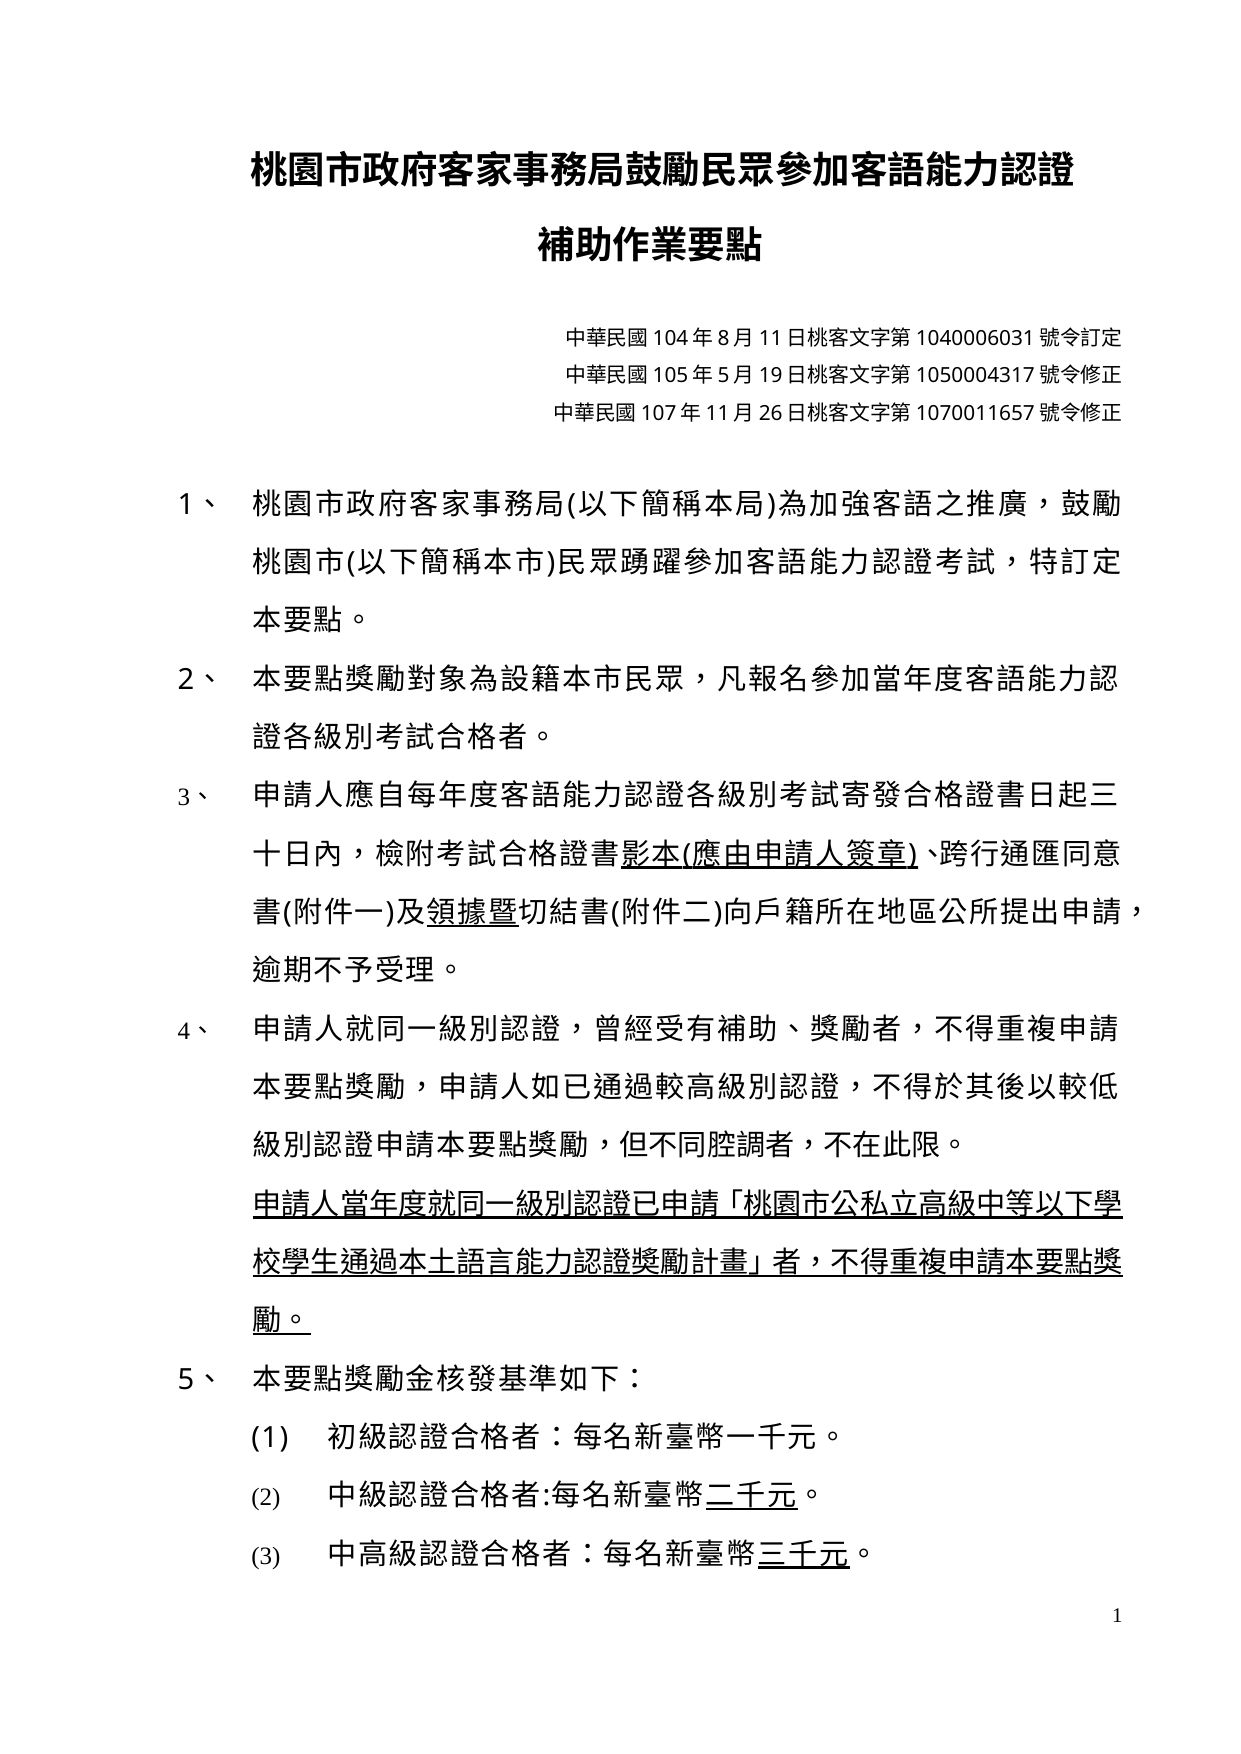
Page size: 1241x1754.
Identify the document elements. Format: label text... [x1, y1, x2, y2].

list 申請人就同一級別認證，曾經受有補助、獎勵者，不得重複申請本要點獎勵，申請人如已通過較高級別認證，不得於其後以較低級別認證申請本要點獎勵，但不同腔調者，不在此限。 [177, 992, 1122, 1167]
list 本要點獎勵金核發基準如下： [177, 1342, 1122, 1401]
list 初級認證合格者：每名新臺幣一千元。 [251, 1401, 1122, 1459]
text 補助作業要點 [177, 205, 1122, 280]
text 桃園市政府客家事務局鼓勵民眾參加客語能力認證 [202, 130, 1122, 205]
list 本要點獎勵對象為設籍本市民眾，凡報名參加當年度客語能力認證各級別考試合格者。 [177, 642, 1122, 759]
text 中華民國105年5月19日桃客文字第1050004317號令修正 [177, 355, 1122, 392]
text 勵。 [252, 1276, 1122, 1342]
list 中級認證合格者:每名新臺幣二千元。 [251, 1459, 1122, 1517]
list 中高級認證合格者：每名新臺幣三千元。 [236, 1517, 1122, 1576]
list 申請人應自每年度客語能力認證各級別考試寄發合格證書日起三十日內，檢附考試合格證書影本(應由申請人簽章)、跨行通匯同意書(附件一)及領據暨切結書(附件二)向戶籍所在地區公所提出申請，逾期不予受理。 [177, 759, 1122, 992]
text 申請人當年度就同一級別認證已申請「桃園市公私立高級中等以下學 [252, 1167, 1122, 1216]
text 校學生通過本土語言能力認證奬勵計畫」者，不得重複申請本要點獎 [252, 1217, 1122, 1275]
list 桃園市政府客家事務局(以下簡稱本局)為加強客語之推廣，鼓勵桃園市(以下簡稱本市)民眾踴躍參加客語能力認證考試，特訂定本要點。 [177, 467, 1122, 642]
text 中華民國104年8月11日桃客文字第1040006031號令訂定 [177, 317, 1122, 355]
text 中華民國107年11月26日桃客文字第1070011657號令修正 [177, 392, 1122, 430]
